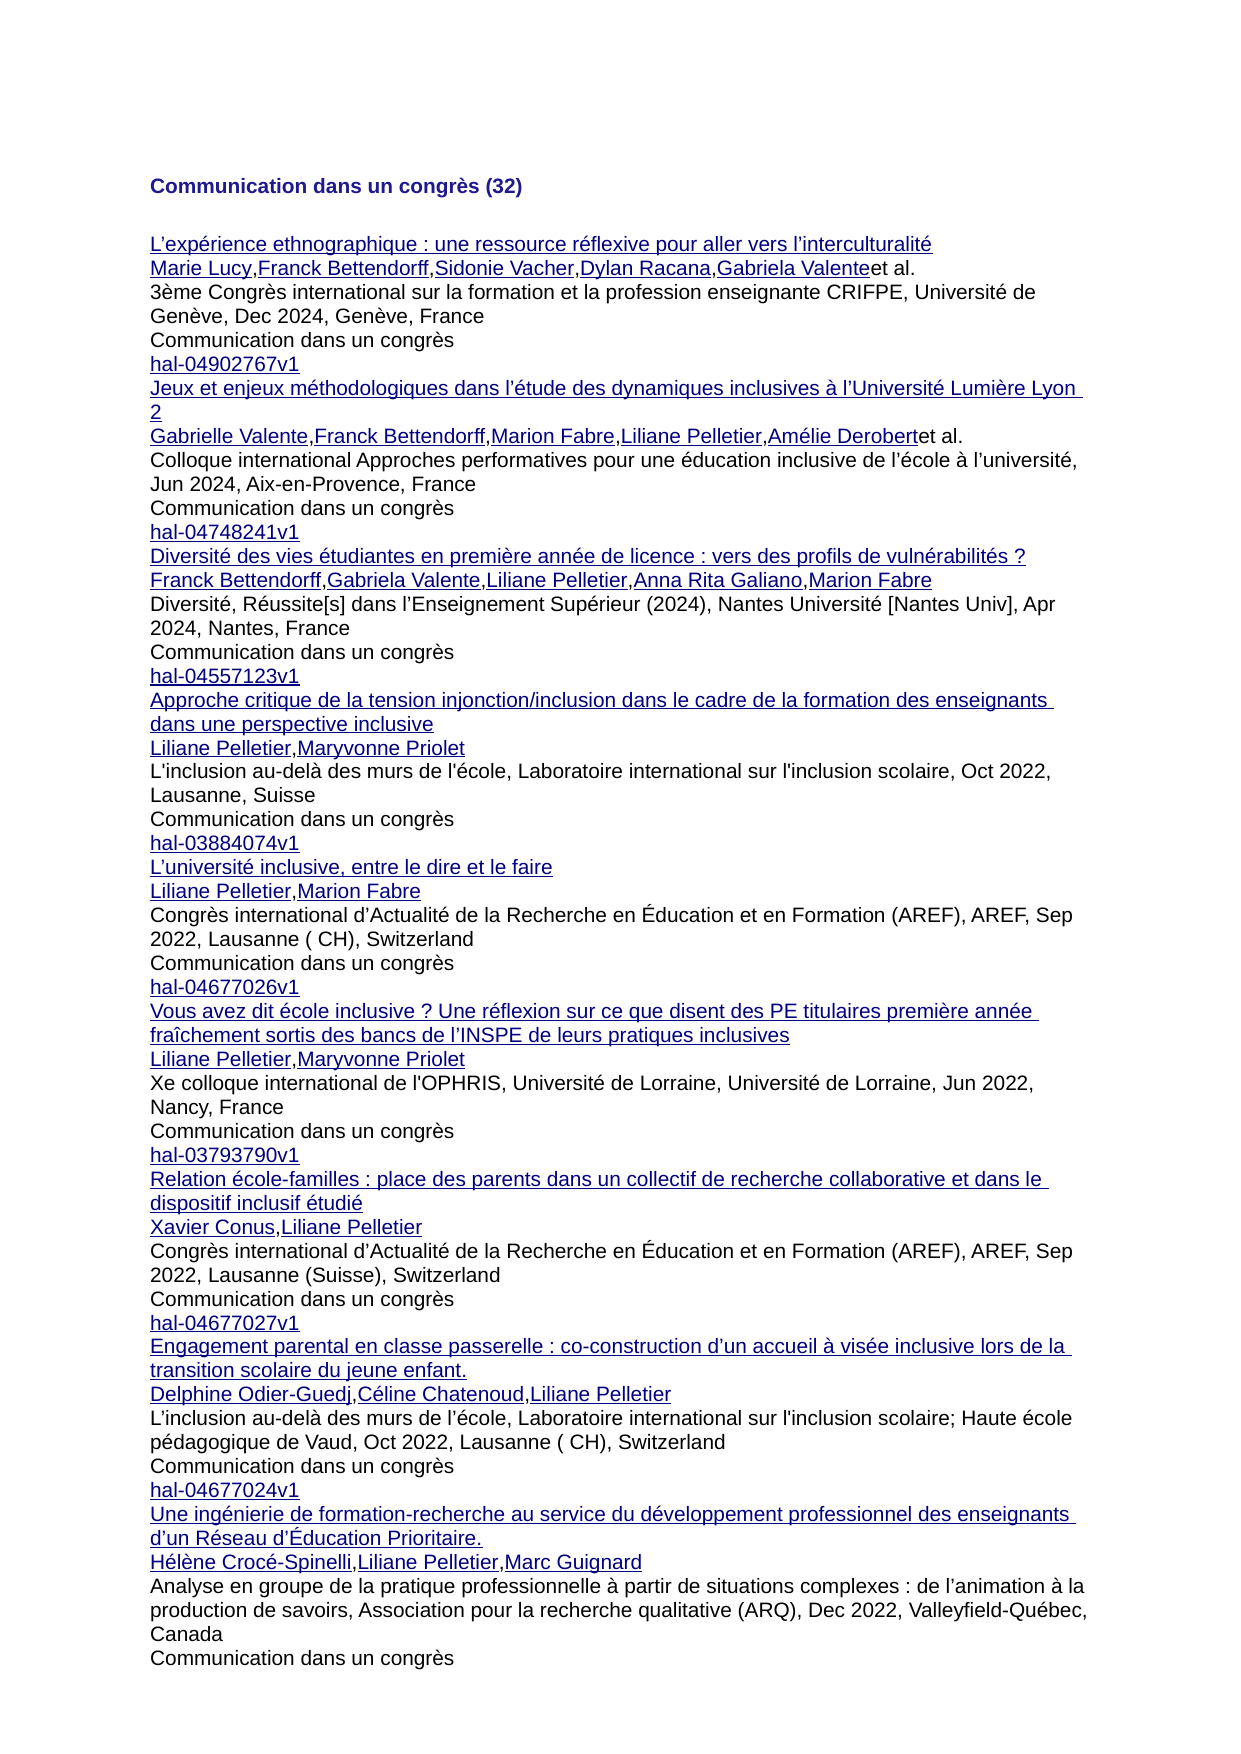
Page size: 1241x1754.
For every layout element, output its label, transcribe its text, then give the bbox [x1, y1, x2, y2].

table_cell Une ingénierie de formation-recherche au service du développement professionnel des enseignants d’un Réseau d’Éducation Prioritaire. Hélène Crocé-Spinelli,Liliane Pelletier,Marc Guignard Analyse en groupe de la pratique professionnelle à partir de situations complexes : de l’animation à la production de savoirs, Association pour la recherche qualitative (ARQ), Dec 2022, Valleyfield-Québec, Canada Communication dans un congrès [150, 1502, 1090, 1670]
subtitle Communication dans un congrès (32) [150, 174, 1090, 198]
table_cell Vous avez dit école inclusive ? Une réflexion sur ce que disent des PE titulaires première année fraîchement sortis des bancs de l’INSPE de leurs pratiques inclusives Liliane Pelletier,Maryvonne Priolet Xe colloque international de l'OPHRIS, Université de Lorraine, Université de Lorraine, Jun 2022, Nancy, France Communication dans un congrès hal-03793790v1 [150, 999, 1090, 1167]
table_cell L’université inclusive, entre le dire et le faire Liliane Pelletier,Marion Fabre Congrès international d’Actualité de la Recherche en Éducation et en Formation (AREF), AREF, Sep 2022, Lausanne ( CH), Switzerland Communication dans un congrès hal-04677026v1 [150, 855, 1090, 999]
table_header L’expérience ethnographique : une ressource réflexive pour aller vers l’interculturalité Marie Lucy,Franck Bettendorff,Sidonie Vacher,Dylan Racana,Gabriela Valenteet al. 3ème Congrès international sur la formation et la profession enseignante CRIFPE, Université de Genève, Dec 2024, Genève, France Communication dans un congrès hal-04902767v1 [150, 232, 1090, 376]
table_cell Relation école-familles : place des parents dans un collectif de recherche collaborative et dans le dispositif inclusif étudié Xavier Conus,Liliane Pelletier Congrès international d’Actualité de la Recherche en Éducation et en Formation (AREF), AREF, Sep 2022, Lausanne (Suisse), Switzerland Communication dans un congrès hal-04677027v1 [150, 1167, 1090, 1334]
table_cell Approche critique de la tension injonction/inclusion dans le cadre de la formation des enseignants dans une perspective inclusive Liliane Pelletier,Maryvonne Priolet L'inclusion au-delà des murs de l'école, Laboratoire international sur l'inclusion scolaire, Oct 2022, Lausanne, Suisse Communication dans un congrès hal-03884074v1 [150, 688, 1090, 855]
table_cell Engagement parental en classe passerelle : co-construction d’un accueil à visée inclusive lors de la transition scolaire du jeune enfant. Delphine Odier-Guedj,Céline Chatenoud,Liliane Pelletier L’inclusion au-delà des murs de l’école, Laboratoire international sur l'inclusion scolaire; Haute école pédagogique de Vaud, Oct 2022, Lausanne ( CH), Switzerland Communication dans un congrès hal-04677024v1 [150, 1334, 1090, 1502]
table_cell Diversité des vies étudiantes en première année de licence : vers des profils de vulnérabilités ? Franck Bettendorff,Gabriela Valente,Liliane Pelletier,Anna Rita Galiano,Marion Fabre Diversité, Réussite[s] dans l’Enseignement Supérieur (2024), Nantes Université [Nantes Univ], Apr 2024, Nantes, France Communication dans un congrès hal-04557123v1 [150, 544, 1090, 687]
table_cell Jeux et enjeux méthodologiques dans l’étude des dynamiques inclusives à l’Université Lumière Lyon 2 Gabrielle Valente,Franck Bettendorff,Marion Fabre,Liliane Pelletier,Amélie Derobertet al. Colloque international Approches performatives pour une éducation inclusive de l’école à l’université, Jun 2024, Aix-en-Provence, France Communication dans un congrès hal-04748241v1 [150, 376, 1090, 544]
